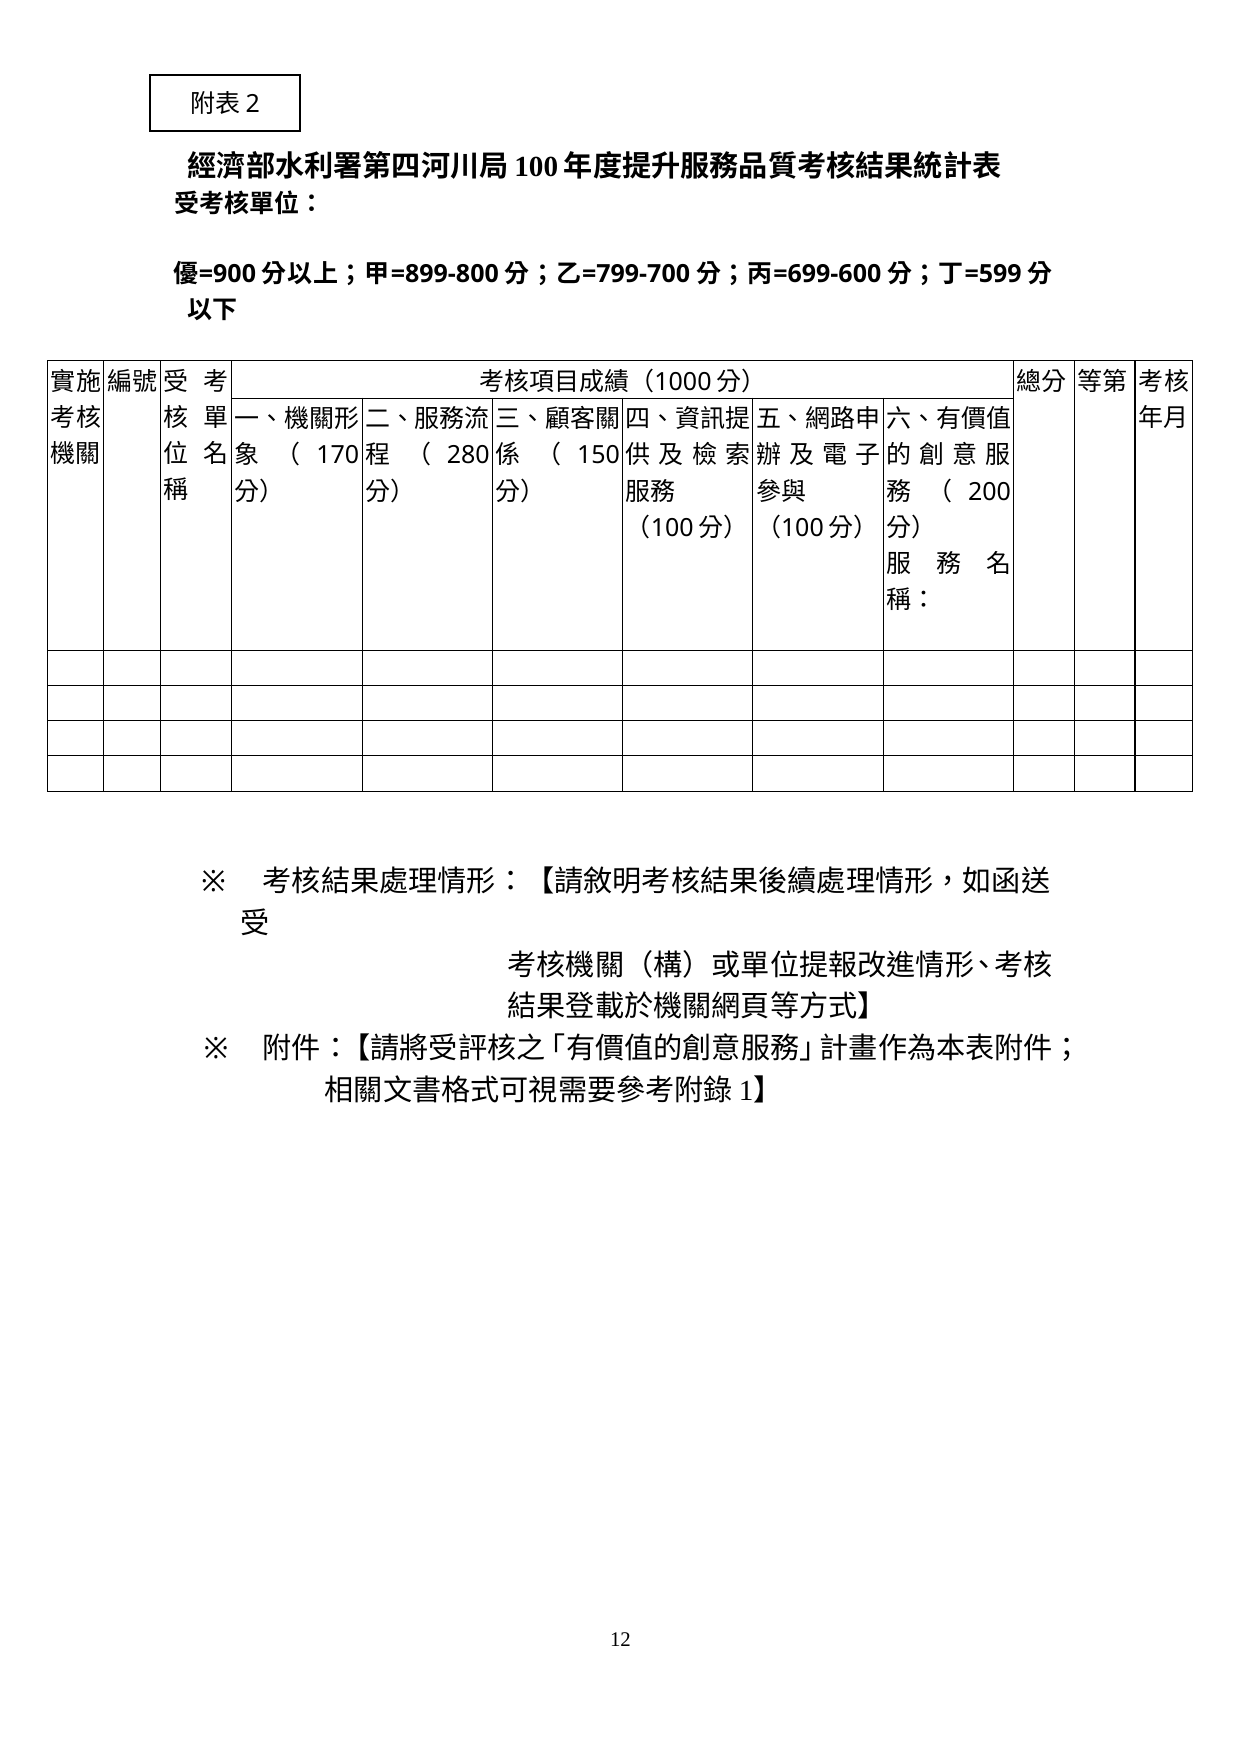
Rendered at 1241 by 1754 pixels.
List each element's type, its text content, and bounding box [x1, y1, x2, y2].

table_cell [1014, 756, 1074, 791]
table_cell [1136, 651, 1192, 685]
table_cell [232, 721, 362, 755]
table_cell [493, 721, 622, 755]
table_cell [1014, 686, 1074, 720]
table_cell [1075, 721, 1134, 755]
table_cell [753, 651, 883, 685]
table_cell [363, 756, 492, 791]
table_cell [104, 721, 160, 755]
table_cell [363, 721, 492, 755]
table_header 編號 [104, 361, 160, 650]
table_cell [232, 686, 362, 720]
table_cell 六、有價值的創意服務（200分） 服務名稱： [884, 399, 1013, 650]
table_cell [1136, 756, 1192, 791]
table_header 受考核單位名稱 [161, 361, 231, 650]
table_cell [623, 721, 752, 755]
table_cell [623, 651, 752, 685]
text 考核機關（構）或單位提報改進情形、考核 [201, 942, 1053, 983]
table_cell 一、機關形象（170分） [232, 399, 362, 650]
text 結果登載於機關網頁等方式】 [201, 983, 1053, 1025]
table_cell [1075, 686, 1134, 720]
table_cell [1136, 686, 1192, 720]
table_cell [1014, 651, 1074, 685]
table_cell [104, 651, 160, 685]
table_cell [48, 756, 103, 791]
table_header 總分 [1014, 361, 1074, 650]
table_cell [48, 721, 103, 755]
text 優=900分以上；甲=899-800分；乙=799-700分；丙=699-600分；丁=599分以下 [173, 254, 1053, 326]
list 附件：【請將受評核之「有價值的創意服務」計畫作為本表附件；相關文書格式可視需要參考附錄1】 [203, 1025, 1053, 1108]
table_cell [363, 686, 492, 720]
table_cell [623, 686, 752, 720]
table_header 等第 [1075, 361, 1134, 650]
table_cell [48, 686, 103, 720]
table_cell 二、服務流程（280分） [363, 399, 492, 650]
table_header 考核年月 [1136, 361, 1192, 650]
table_cell 五、網路申辦及電子參與 （100分） [753, 399, 883, 650]
text 附表2 [166, 83, 284, 119]
table_cell [232, 756, 362, 791]
table_cell [161, 651, 231, 685]
table_header 實施考核機關 [48, 361, 103, 650]
table_cell [884, 721, 1013, 755]
table_cell [1075, 756, 1134, 791]
table_cell [753, 721, 883, 755]
table_header 考核項目成績（1000分） [232, 361, 1013, 397]
table_cell [884, 756, 1013, 791]
table_cell [161, 721, 231, 755]
table_cell [104, 686, 160, 720]
table_cell [493, 686, 622, 720]
table_cell 四、資訊提供及檢索服務 （100分） [623, 399, 752, 650]
table_cell [104, 756, 160, 791]
list 考核結果處理情形：【請敘明考核結果後續處理情形，如函送受 [201, 858, 1053, 942]
table_cell 三、顧客關係（150分） [493, 399, 622, 650]
table_cell [161, 686, 231, 720]
table_cell [884, 686, 1013, 720]
table_cell [753, 756, 883, 791]
table_cell [1014, 721, 1074, 755]
table_cell [493, 756, 622, 791]
table_cell [623, 756, 752, 791]
table_cell [1075, 651, 1134, 685]
text [151, 76, 299, 130]
table_cell [493, 651, 622, 685]
table_cell [884, 651, 1013, 685]
text 經濟部水利署第四河川局100年度提升服務品質考核結果統計表 [187, 150, 1053, 183]
table_cell [363, 651, 492, 685]
table_cell [161, 756, 231, 791]
table_cell [753, 686, 883, 720]
table_cell [48, 651, 103, 685]
table_cell [1136, 721, 1192, 755]
table_cell [232, 651, 362, 685]
text 受考核單位： [174, 183, 1053, 219]
